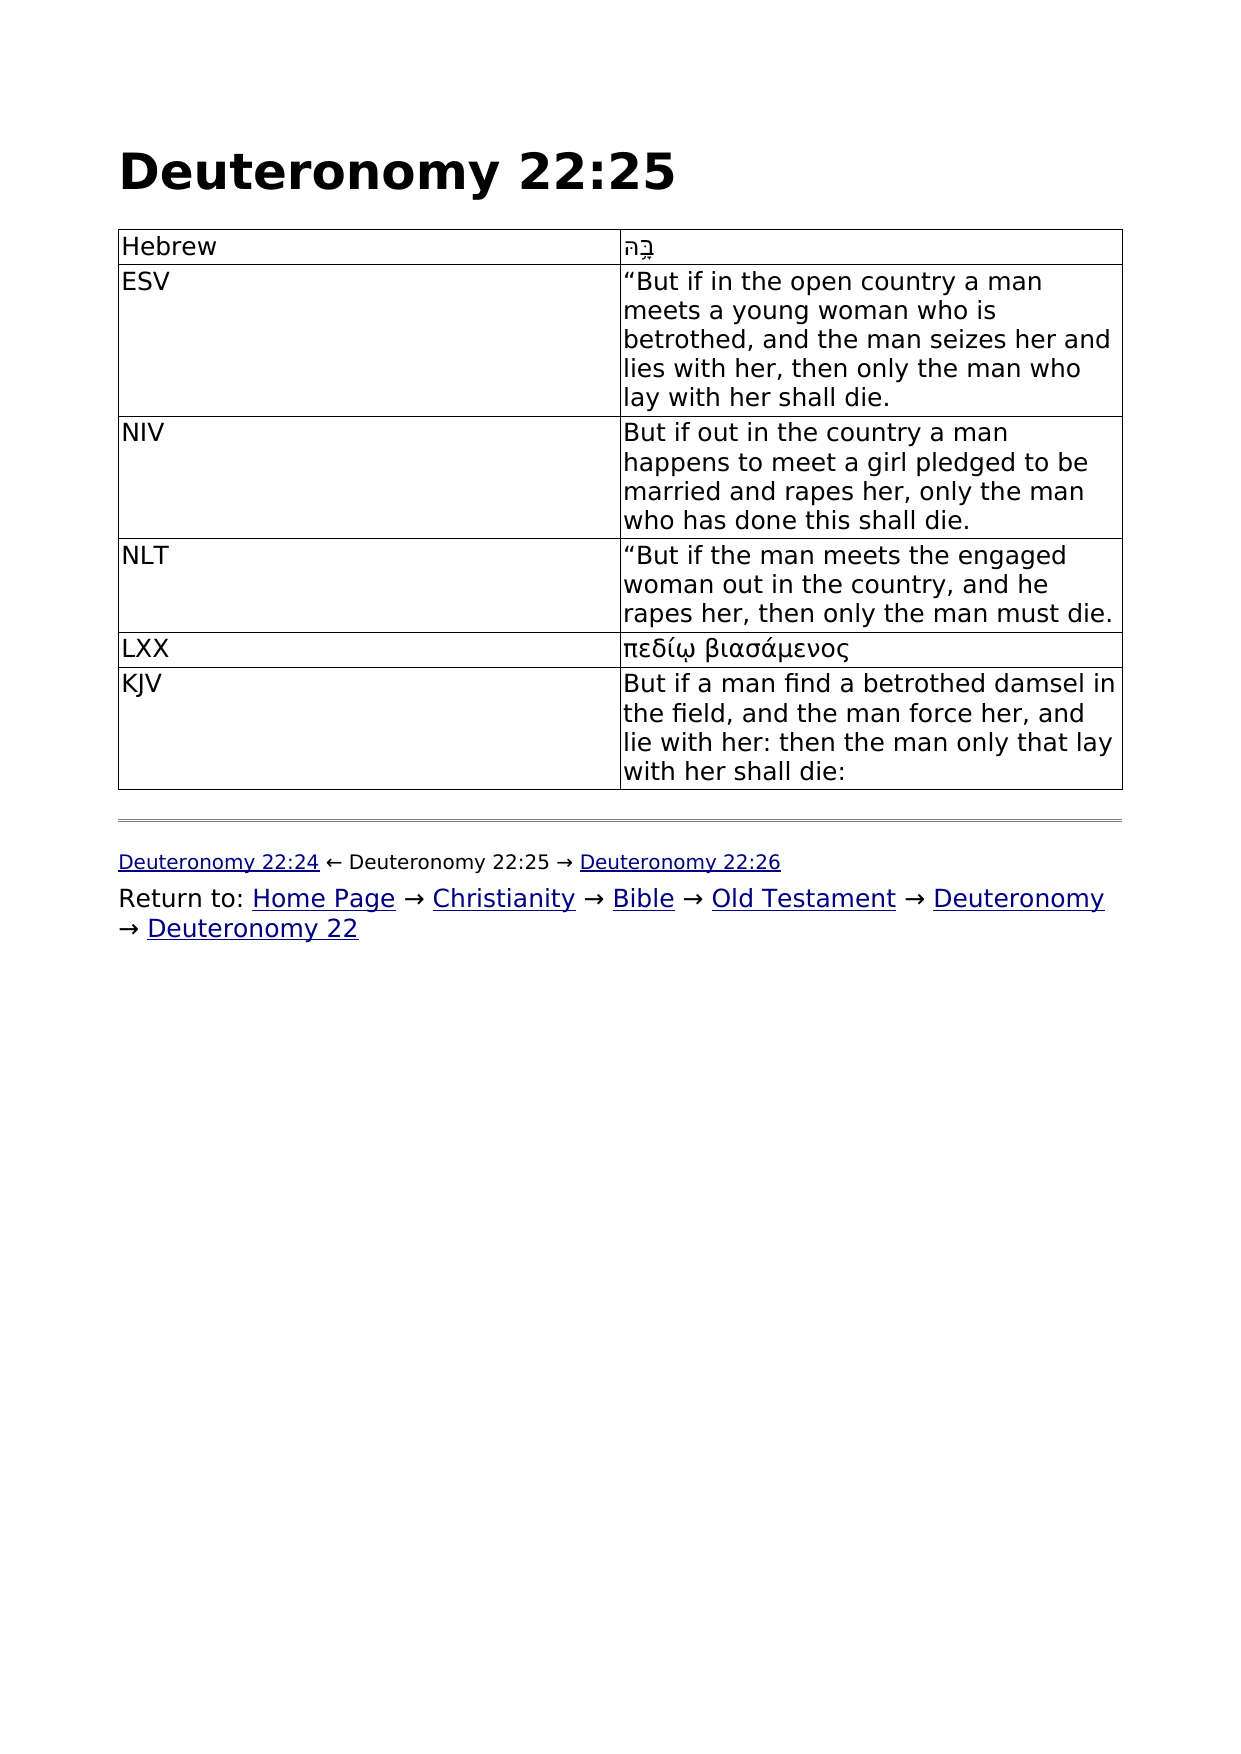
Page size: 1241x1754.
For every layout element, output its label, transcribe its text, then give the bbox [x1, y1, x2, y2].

table_header בָּ֥הּ [621, 230, 1122, 264]
table_cell ESV [119, 265, 620, 416]
subtitle Deuteronomy 22:25 [118, 143, 1122, 201]
table_cell KJV [119, 668, 620, 789]
table_cell LXX [119, 633, 620, 667]
table_cell πεδίῳ βιασάμενος [621, 633, 1122, 667]
table_cell But if out in the country a man happens to meet a girl pledged to be married and rapes her, only the man who has done this shall die. [621, 417, 1122, 538]
text Deuteronomy 22:24 ← Deuteronomy 22:25 → Deuteronomy 22:26 [118, 851, 1122, 884]
table_cell “But if the man meets the engaged woman out in the country, and he rapes her, then only the man must die. [621, 539, 1122, 632]
table_cell But if a man find a betrothed damsel in the field, and the man force her, and lie with her: then the man only that lay with her shall die: [621, 668, 1122, 789]
table_header Hebrew [119, 230, 620, 264]
table_cell NLT [119, 539, 620, 632]
table_cell “But if in the open country a man meets a young woman who is betrothed, and the man seizes her and lies with her, then only the man who lay with her shall die. [621, 265, 1122, 416]
table_cell NIV [119, 417, 620, 538]
text Return to: Home Page → Christianity → Bible → Old Testament → Deuteronomy → Deuteronomy 22 [118, 884, 1122, 943]
